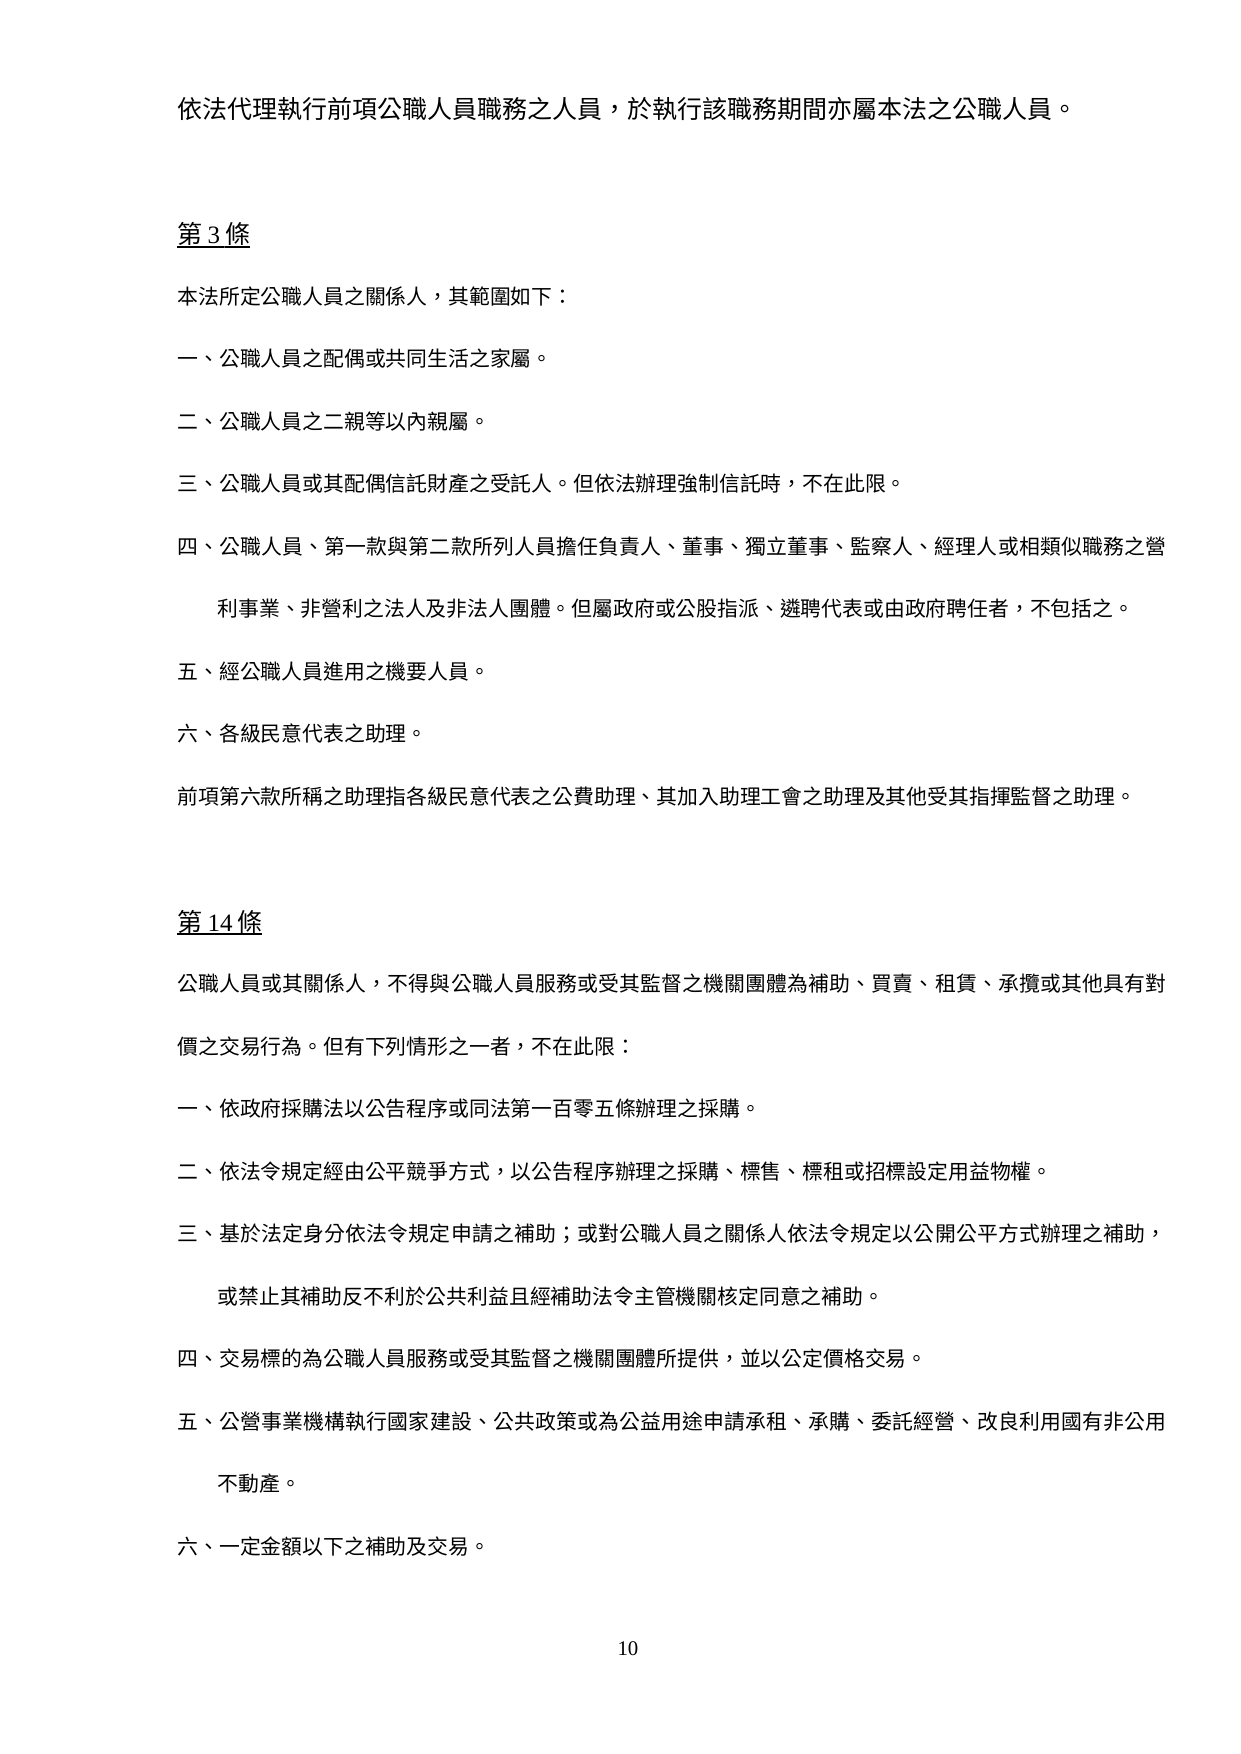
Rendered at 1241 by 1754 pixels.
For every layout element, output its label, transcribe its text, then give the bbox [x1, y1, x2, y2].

text 一、依政府採購法以公告程序或同法第一百零五條辦理之採購。 [177, 1066, 1167, 1129]
text 六、一定金額以下之補助及交易。 [177, 1504, 1167, 1566]
text 四、交易標的為公職人員服務或受其監督之機關團體所提供，並以公定價格交易。 [177, 1316, 1167, 1379]
text 依法代理執行前項公職人員職務之人員，於執行該職務期間亦屬本法之公職人員。 [177, 66, 1167, 129]
text 公職人員或其關係人，不得與公職人員服務或受其監督之機關團體為補助、買賣、租賃、承攬或其他具有對價之交易行為。但有下列情形之一者，不在此限： [177, 941, 1167, 1066]
text 前項第六款所稱之助理指各級民意代表之公費助理、其加入助理工會之助理及其他受其指揮監督之助理。 [177, 754, 1167, 816]
text 第3條 [177, 191, 1167, 254]
text 四、公職人員、第一款與第二款所列人員擔任負責人、董事、獨立董事、監察人、經理人或相類似職務之營利事業、非營利之法人及非法人團體。但屬政府或公股指派、遴聘代表或由政府聘任者，不包括之。 [177, 504, 1167, 629]
text 三、基於法定身分依法令規定申請之補助；或對公職人員之關係人依法令規定以公開公平方式辦理之補助，或禁止其補助反不利於公共利益且經補助法令主管機關核定同意之補助。 [177, 1191, 1167, 1316]
text 本法所定公職人員之關係人，其範圍如下： [177, 254, 1167, 316]
text 五、經公職人員進用之機要人員。 [177, 629, 1167, 691]
text 第14條 [177, 879, 1167, 941]
text 二、公職人員之二親等以內親屬。 [177, 379, 1167, 441]
text 六、各級民意代表之助理。 [177, 691, 1167, 754]
text 一、公職人員之配偶或共同生活之家屬。 [177, 316, 1167, 379]
text 三、公職人員或其配偶信託財產之受託人。但依法辦理強制信託時，不在此限。 [177, 441, 1167, 504]
text 五、公營事業機構執行國家建設、公共政策或為公益用途申請承租、承購、委託經營、改良利用國有非公用不動產。 [177, 1379, 1167, 1504]
text 二、依法令規定經由公平競爭方式，以公告程序辦理之採購、標售、標租或招標設定用益物權。 [177, 1129, 1167, 1191]
